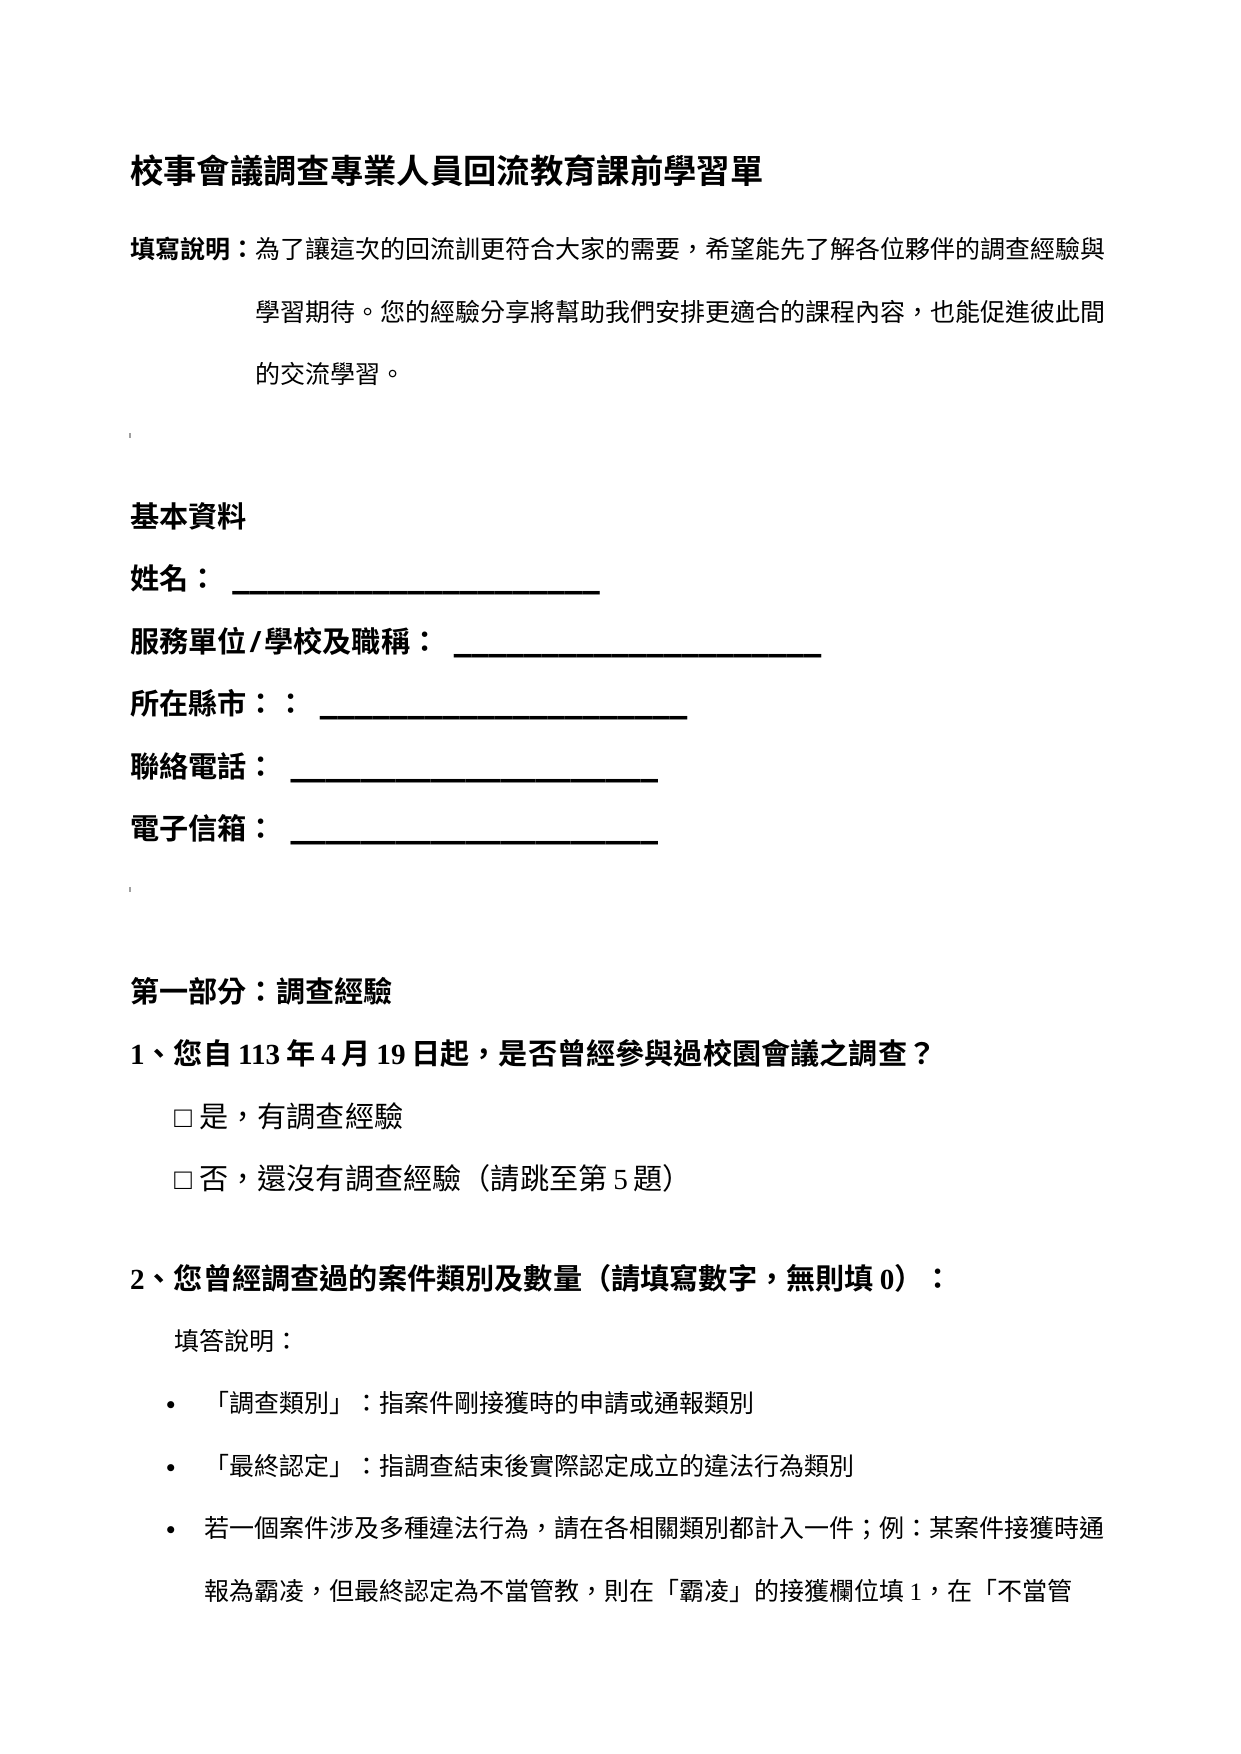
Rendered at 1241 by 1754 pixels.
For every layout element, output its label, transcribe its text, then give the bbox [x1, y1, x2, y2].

text □ 是，有調查經驗 [174, 1073, 1110, 1135]
text 填寫說明：為了讓這次的回流訓更符合大家的需要，希望能先了解各位夥伴的調查經驗與學習期待。您的經驗分享將幫助我們安排更適合的課程內容，也能促進彼此間的交流學習。 [130, 206, 1110, 394]
text □ 否，還沒有調查經驗（請跳至第5題） [174, 1135, 1110, 1198]
text 填答說明： [174, 1298, 1110, 1360]
text 服務單位/學校及職稱： _____________________ [130, 598, 1110, 660]
text 電子信箱： _____________________ [130, 785, 1110, 848]
list 「最終認定」：指調查結束後實際認定成立的違法行為類別 [167, 1423, 1110, 1485]
list 「調查類別」：指案件剛接獲時的申請或通報類別 [167, 1360, 1110, 1423]
text 1、您自113年4月19日起，是否曾經參與過校園會議之調查？ [130, 1010, 1110, 1073]
text 校事會議調查專業人員回流教育課前學習單 [130, 127, 1110, 189]
list 若一個案件涉及多種違法行為，請在各相關類別都計入一件；例：某案件接獲時通報為霸凌，但最終認定為不當管教，則在「霸凌」的接獲欄位填1，在「不當管 [167, 1485, 1110, 1610]
text 所在縣市：： _____________________ [130, 660, 1110, 723]
text 基本資料 [130, 473, 1110, 535]
text 聯絡電話： _____________________ [130, 723, 1110, 785]
text 第一部分：調查經驗 [130, 948, 1110, 1010]
text 2、您曾經調查過的案件類別及數量（請填寫數字，無則填0）： [130, 1235, 1110, 1298]
text 姓名： _____________________ [130, 535, 1110, 598]
